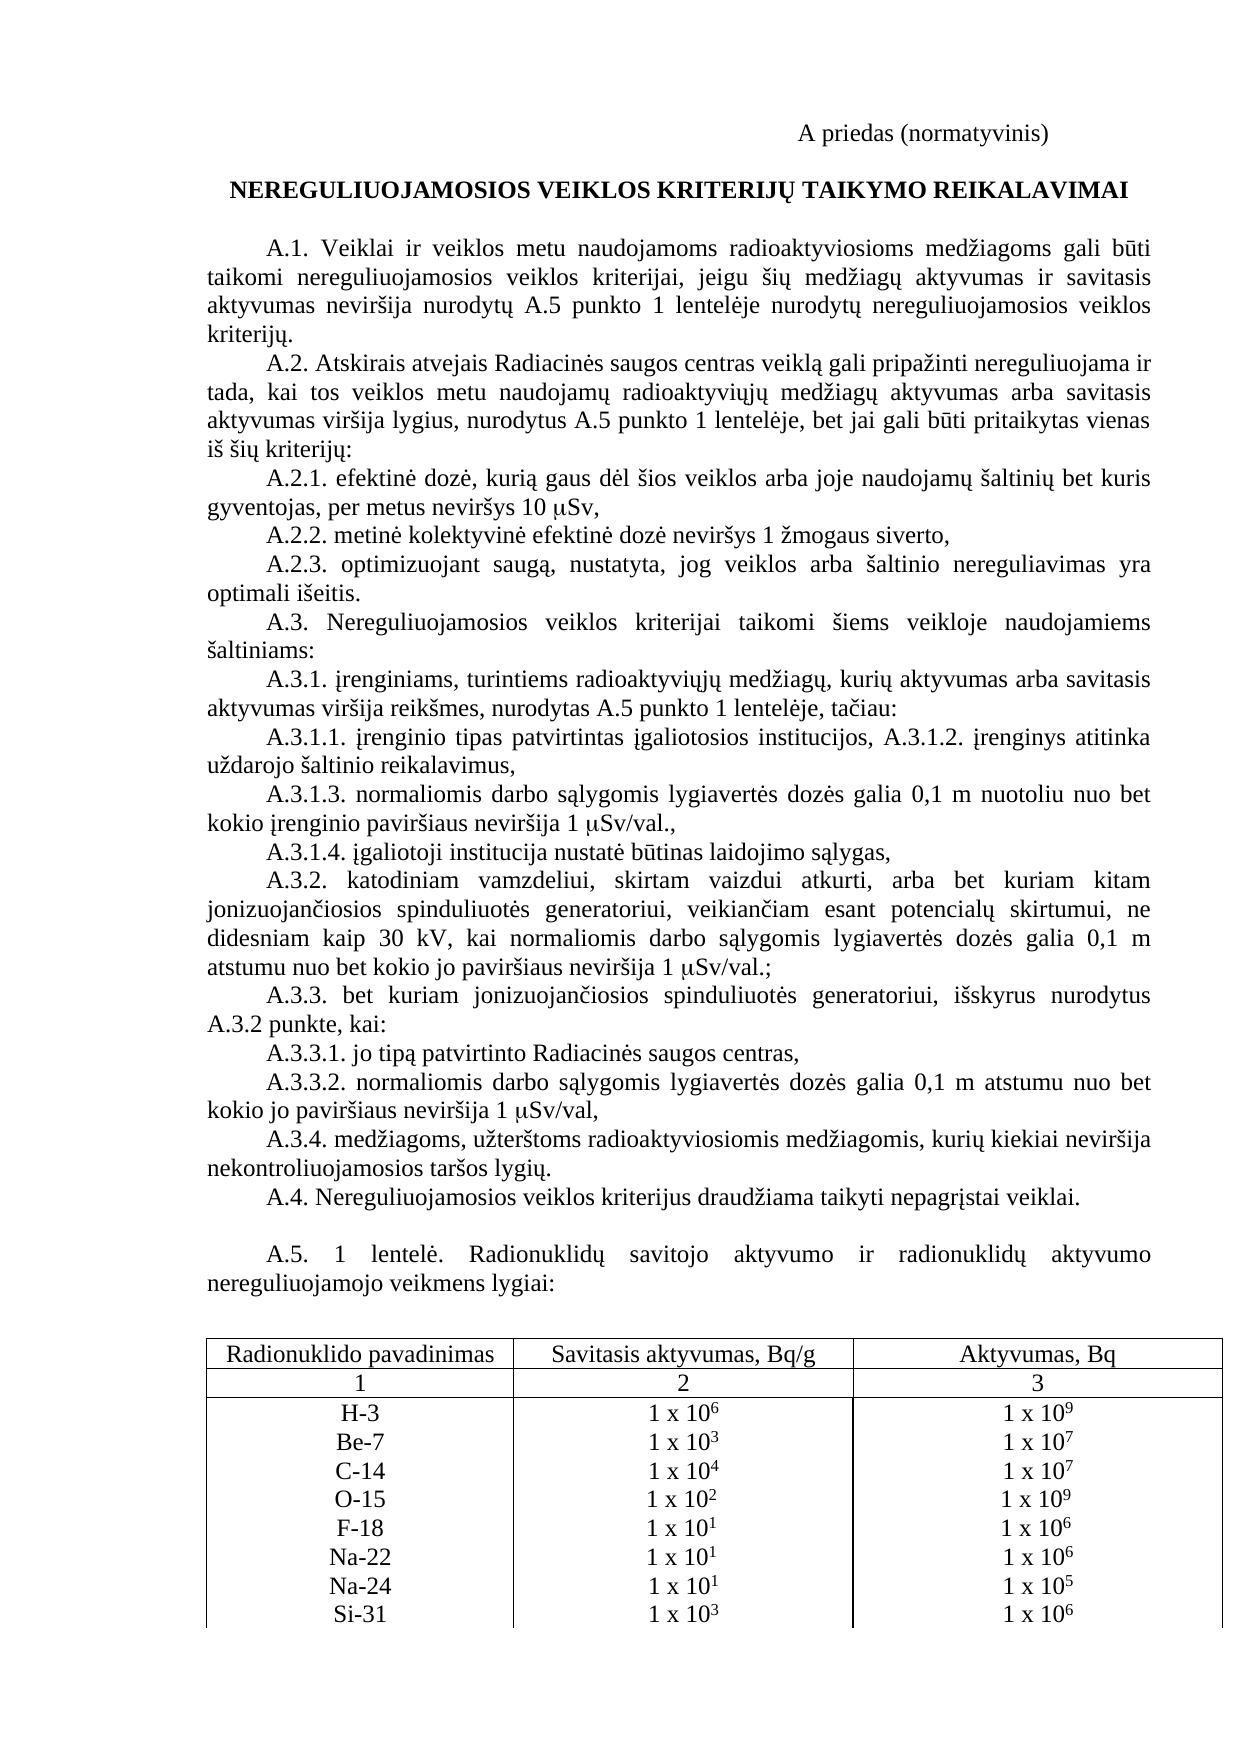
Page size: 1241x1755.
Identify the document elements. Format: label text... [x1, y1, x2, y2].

text A.2.1. efektinė dozė, kurią gaus dėl šios veiklos arba joje naudojamų šaltinių bet kuris gyventojas, per metus neviršys 10 Sv, [207, 463, 1152, 521]
table_cell Na-24 [207, 1571, 513, 1599]
table_header Savitasis aktyvumas, Bq/g [514, 1339, 853, 1367]
table_cell 1 x 106 [854, 1600, 1222, 1628]
table_cell 1 x 109 [854, 1485, 1222, 1513]
text A.2.2. metinė kolektyvinė efektinė dozė neviršys 1 žmogaus siverto, [207, 521, 1152, 549]
text A.3.4. medžiagoms, užterštoms radioaktyviosiomis medžiagomis, kurių kiekiai neviršija nekontroliuojamosios taršos lygių. [207, 1124, 1152, 1182]
table_cell H-3 [207, 1398, 513, 1427]
table_cell 1 x 106 [514, 1398, 852, 1427]
table_cell O-15 [207, 1485, 513, 1513]
table_cell F-18 [207, 1513, 513, 1542]
table_cell Na-22 [207, 1542, 513, 1571]
table_cell 1 x 109 [854, 1398, 1222, 1427]
table_cell 3 [854, 1369, 1222, 1397]
table_cell 1 x 103 [514, 1600, 852, 1628]
text A.3.1.4. įgaliotoji institucija nustatė būtinas laidojimo sąlygas, [207, 837, 1152, 866]
table_cell C-14 [207, 1456, 513, 1484]
table_cell 1 x 101 [514, 1542, 852, 1571]
text A priedas (normatyvinis) [207, 118, 1152, 147]
text NEREGULIUOJAMOSIOS VEIKLOS KRITERIJŲ TAIKYMO REIKALAVIMAI [207, 176, 1152, 204]
table_cell 1 x 106 [854, 1542, 1222, 1571]
text A.3. Nereguliuojamosios veiklos kriterijai taikomi šiems veikloje naudojamiems šaltiniams: [207, 607, 1152, 664]
text A.3.1.3. normaliomis darbo sąlygomis lygiavertės dozės galia 0,1 m nuotoliu nuo bet kokio įrenginio paviršiaus neviršija 1 Sv/val., [207, 779, 1152, 837]
table_cell 2 [514, 1369, 853, 1397]
text A.3.3.1. jo tipą patvirtinto Radiacinės saugos centras, [207, 1038, 1152, 1067]
table_cell 1 x 101 [514, 1513, 852, 1542]
text A.3.2. katodiniam vamzdeliui, skirtam vaizdui atkurti, arba bet kuriam kitam jonizuojančiosios spinduliuotės generatoriui, veikiančiam esant potencialų skirtumui, ne didesniam kaip 30 kV, kai normaliomis darbo sąlygomis lygiavertės dozės galia 0,1 m atstumu nuo bet kokio jo paviršiaus neviršija 1 Sv/val.; [207, 866, 1152, 981]
text A.3.3.2. normaliomis darbo sąlygomis lygiavertės dozės galia 0,1 m atstumu nuo bet kokio jo paviršiaus neviršija 1 Sv/val, [207, 1067, 1152, 1124]
table_cell 1 x 106 [854, 1513, 1222, 1542]
table_cell 1 x 107 [854, 1456, 1222, 1484]
table_cell 1 x 107 [854, 1427, 1222, 1456]
table_cell Be-7 [207, 1427, 513, 1456]
table_cell 1 x 104 [514, 1456, 852, 1484]
table_header Aktyvumas, Bq [854, 1339, 1222, 1367]
table_cell 1 [207, 1369, 513, 1397]
text A.2. Atskirais atvejais Radiacinės saugos centras veiklą gali pripažinti nereguliuojama ir tada, kai tos veiklos metu naudojamų radioaktyviųjų medžiagų aktyvumas arba savitasis aktyvumas viršija lygius, nurodytus A.5 punkto 1 lentelėje, bet jai gali būti pritaikytas vienas iš šių kriterijų: [207, 348, 1152, 463]
table_cell 1 x 102 [514, 1485, 852, 1513]
text A.3.3. bet kuriam jonizuojančiosios spinduliuotės generatoriui, išskyrus nurodytus A.3.2 punkte, kai: [207, 981, 1152, 1038]
table_cell 1 x 101 [514, 1571, 852, 1599]
table_cell Si-31 [207, 1600, 513, 1628]
table_cell 1 x 103 [514, 1427, 852, 1456]
text A.5. 1 lentelė. Radionuklidų savitojo aktyvumo ir radionuklidų aktyvumo nereguliuojamojo veikmens lygiai: [207, 1239, 1152, 1297]
text A.2.3. optimizuojant saugą, nustatyta, jog veiklos arba šaltinio nereguliavimas yra optimali išeitis. [207, 549, 1152, 607]
text A.4. Nereguliuojamosios veiklos kriterijus draudžiama taikyti nepagrįstai veiklai. [207, 1182, 1152, 1211]
text A.3.1. įrenginiams, turintiems radioaktyviųjų medžiagų, kurių aktyvumas arba savitasis aktyvumas viršija reikšmes, nurodytas A.5 punkto 1 lentelėje, tačiau: [207, 664, 1152, 722]
text A.1. Veiklai ir veiklos metu naudojamoms radioaktyviosioms medžiagoms gali būti taikomi nereguliuojamosios veiklos kriterijai, jeigu šių medžiagų aktyvumas ir savitasis aktyvumas neviršija nurodytų A.5 punkto 1 lentelėje nurodytų nereguliuojamosios veiklos kriterijų. [207, 233, 1152, 348]
table_cell 1 x 105 [854, 1571, 1222, 1599]
text A.3.1.1. įrenginio tipas patvirtintas įgaliotosios institucijos, A.3.1.2. įrenginys atitinka uždarojo šaltinio reikalavimus, [207, 722, 1152, 779]
table_header Radionuklido pavadinimas [207, 1339, 513, 1367]
